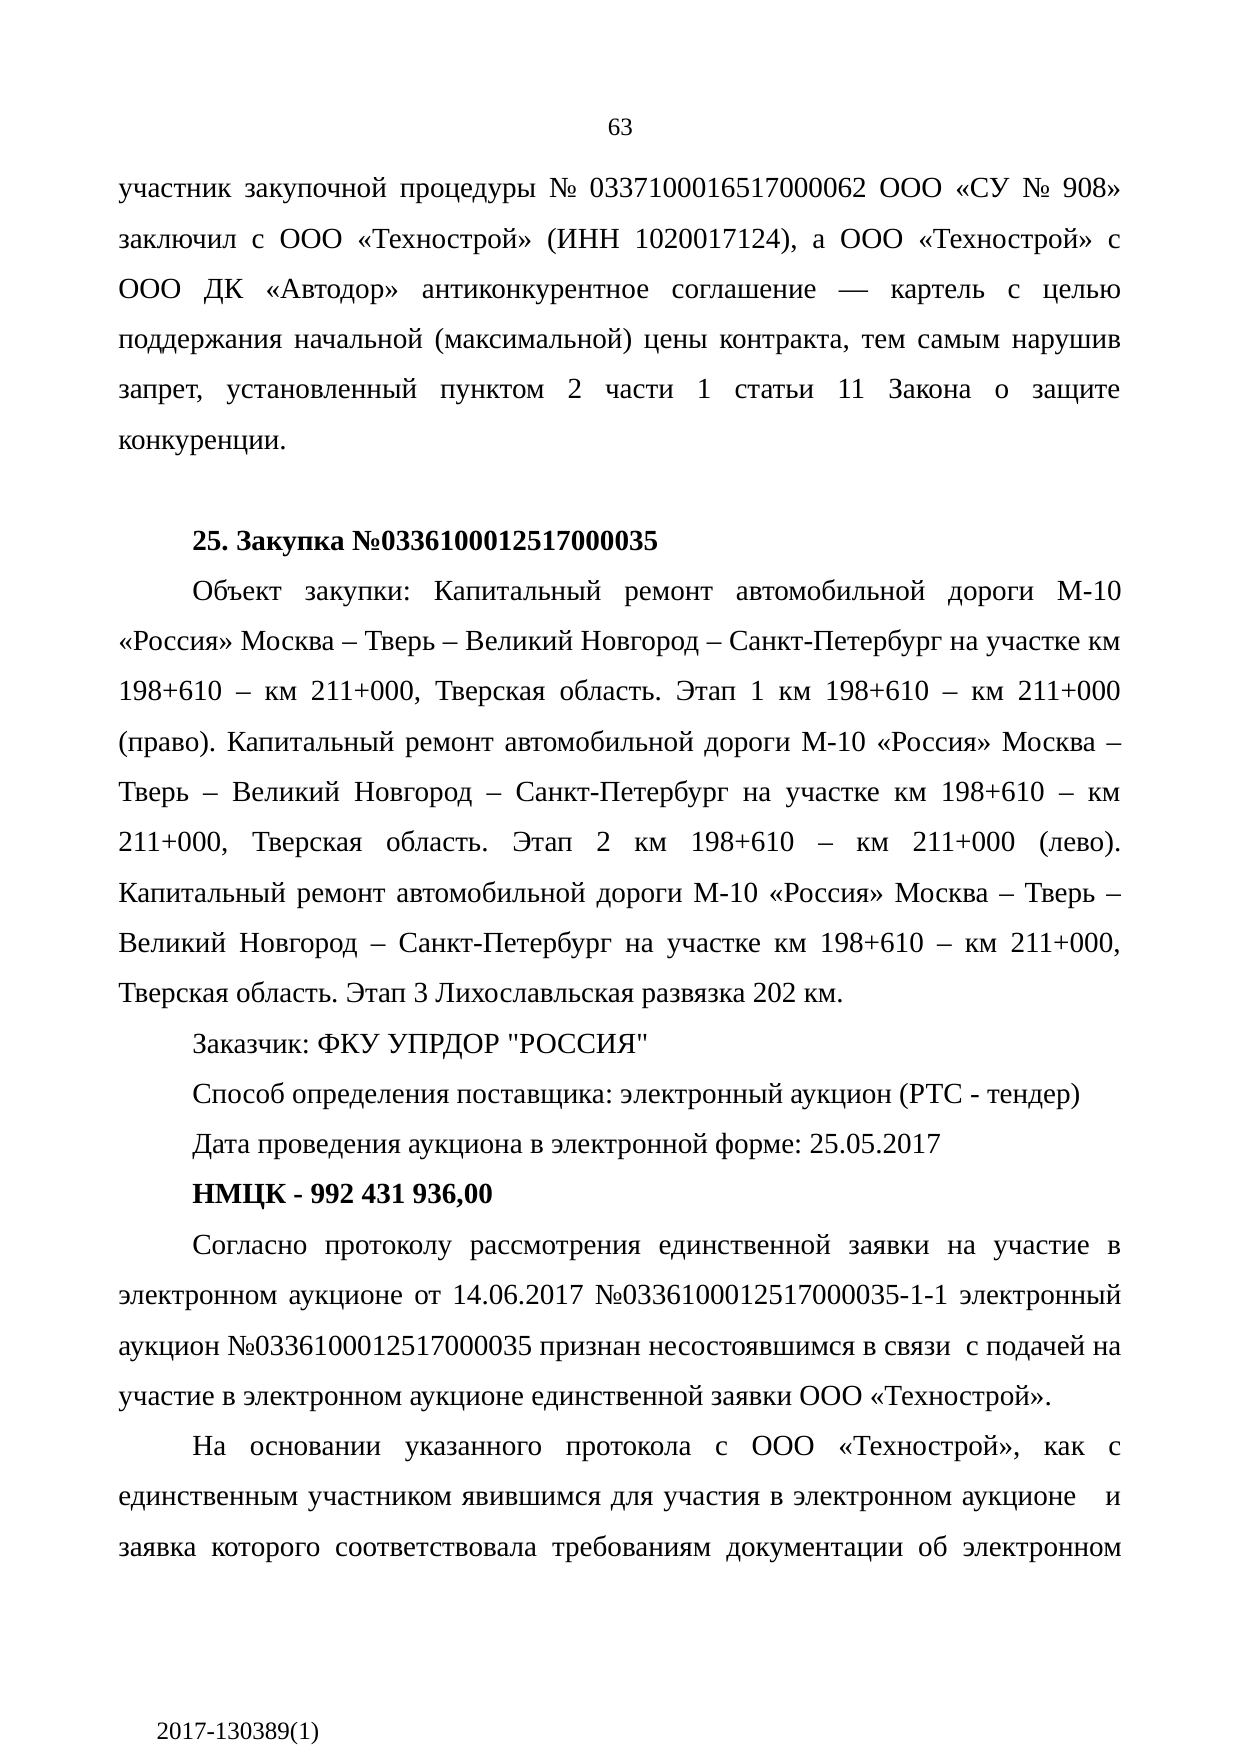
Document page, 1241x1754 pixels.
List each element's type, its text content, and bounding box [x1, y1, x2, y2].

text НМЦК - 992 431 936,00 [118, 1177, 1122, 1210]
text Согласно протоколу рассмотрения единственной заявки на участие в электронном аукционе от 14.06.2017 №0336100012517000035-1-1 электронный аукцион №0336100012517000035 признан несостоявшимся в связи с подачей на участие в электронном аукционе единственной заявки ООО «Технострой». [118, 1227, 1122, 1411]
text Заказчик: ФКУ УПРДОР "РОССИЯ" [118, 1026, 1122, 1059]
text На основании указанного протокола с ООО «Технострой», как с единственным участником явившимся для участия в электронном аукционе и заявка которого соответствовала требованиям документации об электронном [118, 1428, 1122, 1562]
text Дата проведения аукциона в электронной форме: 25.05.2017 [118, 1126, 1122, 1160]
text Способ определения поставщика: электронный аукцион (РТС - тендер) [118, 1076, 1122, 1109]
text 25. Закупка №0336100012517000035 [118, 523, 1122, 556]
text Объект закупки: Капитальный ремонт автомобильной дороги М-10 «Россия» Москва – Тверь – Великий Новгород – Санкт-Петербург на участке км 198+610 – км 211+000, Тверская область. Этап 1 км 198+610 – км 211+000 (право). Капитальный ремонт автомобильной дороги М-10 «Россия» Москва – Тверь – Великий Новгород – Санкт-Петербург на участке км 198+610 – км 211+000, Тверская область. Этап 2 км 198+610 – км 211+000 (лево). Капитальный ремонт автомобильной дороги М-10 «Россия» Москва – Тверь – Великий Новгород – Санкт-Петербург на участке км 198+610 – км 211+000, Тверская область. Этап 3 Лихославльская развязка 202 км. [118, 573, 1122, 1009]
text участник закупочной процедуры № 0337100016517000062 ООО «СУ № 908» заключил с ООО «Технострой» (ИНН 1020017124), а ООО «Технострой» с ООО ДК «Автодор» антиконкурентное соглашение — картель с целью поддержания начальной (максимальной) цены контракта, тем самым нарушив запрет, установленный пунктом 2 части 1 статьи 11 Закона о защите конкуренции. [118, 170, 1122, 456]
